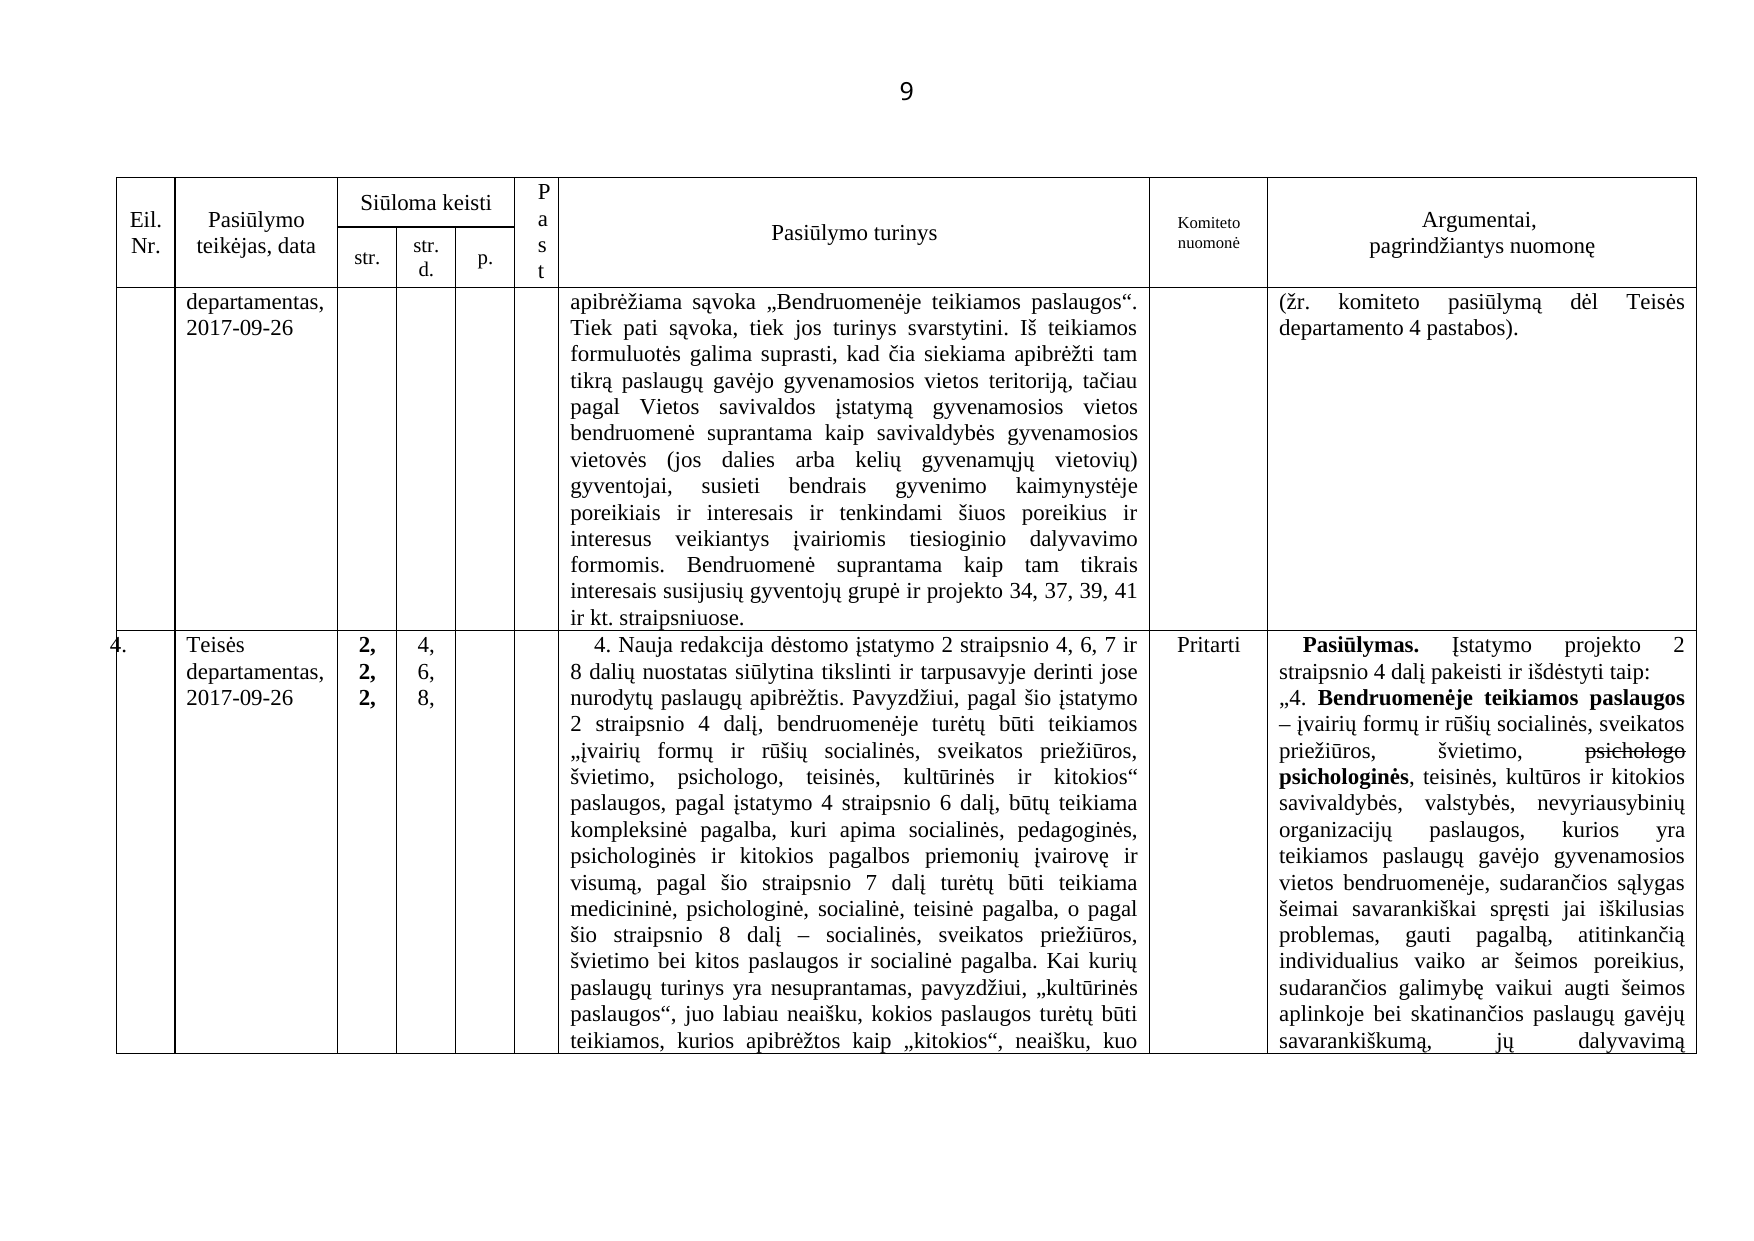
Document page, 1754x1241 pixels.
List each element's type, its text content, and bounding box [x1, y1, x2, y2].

table_cell 2, 2, 2, [338, 631, 396, 1053]
table_cell [397, 288, 455, 630]
table_cell str. d. [397, 228, 455, 287]
table_header Argumentai, pagrindžiantys nuomonę [1268, 178, 1696, 287]
table_cell [515, 288, 558, 630]
table_header Pastabos [515, 178, 558, 287]
table_cell [117, 288, 174, 630]
table_cell [338, 288, 396, 630]
table_cell str. [338, 228, 396, 287]
table_cell 4. Nauja redakcija dėstomo įstatymo 2 straipsnio 4, 6, 7 ir 8 dalių nuostatas siūlytina tikslinti ir tarpusavyje derinti jose nurodytų paslaugų apibrėžtis. Pavyzdžiui, pagal šio įstatymo 2 straipsnio 4 dalį, bendruomenėje turėtų būti teikiamos „įvairių formų ir rūšių socialinės, sveikatos priežiūros, švietimo, psichologo, teisinės, kultūrinės ir kitokios“ paslaugos, pagal įstatymo 4 straipsnio 6 dalį, būtų teikiama kompleksinė pagalba, kuri apima socialinės, pedagoginės, psichologinės ir kitokios pagalbos priemonių įvairovę ir visumą, pagal šio straipsnio 7 dalį turėtų būti teikiama medicininė, psichologinė, socialinė, teisinė pagalba, o pagal šio straipsnio 8 dalį – socialinės, sveikatos priežiūros, švietimo bei kitos paslaugos ir socialinė pagalba. Kai kurių paslaugų turinys yra nesuprantamas, pavyzdžiui, „kultūrinės paslaugos“, juo labiau neaišku, kokios paslaugos turėtų būti teikiamos, kurios apibrėžtos kaip „kitokios“, neaišku, kuo [559, 631, 1149, 1053]
table_cell Pasiūlymas. Įstatymo projekto 2 straipsnio 4 dalį pakeisti ir išdėstyti taip: „4. Bendruomenėje teikiamos paslaugos – įvairių formų ir rūšių socialinės, sveikatos priežiūros, švietimo, psichologo psichologinės, teisinės, kultūros ir kitokios savivaldybės, valstybės, nevyriausybinių organizacijų paslaugos, kurios yra teikiamos paslaugų gavėjo gyvenamosios vietos bendruomenėje, sudarančios sąlygas šeimai savarankiškai spręsti jai iškilusias problemas, gauti pagalbą, atitinkančią individualius vaiko ar šeimos poreikius, sudarančios galimybę vaikui augti šeimos aplinkoje bei skatinančios paslaugų gavėjų savarankiškumą, jų dalyvavimą [1268, 631, 1696, 1053]
table_cell p. [456, 228, 514, 287]
table_cell departamentas, 2017-09-26 [176, 288, 337, 630]
table_cell [456, 631, 514, 1053]
table_header Siūloma keisti [338, 178, 514, 226]
table_cell [1150, 288, 1267, 630]
table_cell Pritarti [1150, 631, 1267, 1053]
table_header Pasiūlymo turinys [559, 178, 1149, 287]
table_header Pasiūlymo teikėjas, data [176, 178, 337, 287]
table_cell (žr. komiteto pasiūlymą dėl Teisės departamento 4 pastabos). [1268, 288, 1696, 630]
table_cell [515, 631, 558, 1053]
table_cell 4, 6, 8, [397, 631, 455, 1053]
table_cell [117, 631, 174, 1053]
table_cell [456, 288, 514, 630]
table_header Eil. Nr. [117, 178, 174, 287]
table_header Komiteto nuomonė [1150, 178, 1267, 287]
table_cell Teisės departamentas, 2017-09-26 [176, 631, 337, 1053]
table_cell apibrėžiama sąvoka „Bendruomenėje teikiamos paslaugos“. Tiek pati sąvoka, tiek jos turinys svarstytini. Iš teikiamos formuluotės galima suprasti, kad čia siekiama apibrėžti tam tikrą paslaugų gavėjo gyvenamosios vietos teritoriją, tačiau pagal Vietos savivaldos įstatymą gyvenamosios vietos bendruomenė suprantama kaip savivaldybės gyvenamosios vietovės (jos dalies arba kelių gyvenamųjų vietovių) gyventojai, susieti bendrais gyvenimo kaimynystėje poreikiais ir interesais ir tenkindami šiuos poreikius ir interesus veikiantys įvairiomis tiesioginio dalyvavimo formomis. Bendruomenė suprantama kaip tam tikrais interesais susijusių gyventojų grupė ir projekto 34, 37, 39, 41 ir kt. straipsniuose. [559, 288, 1149, 630]
